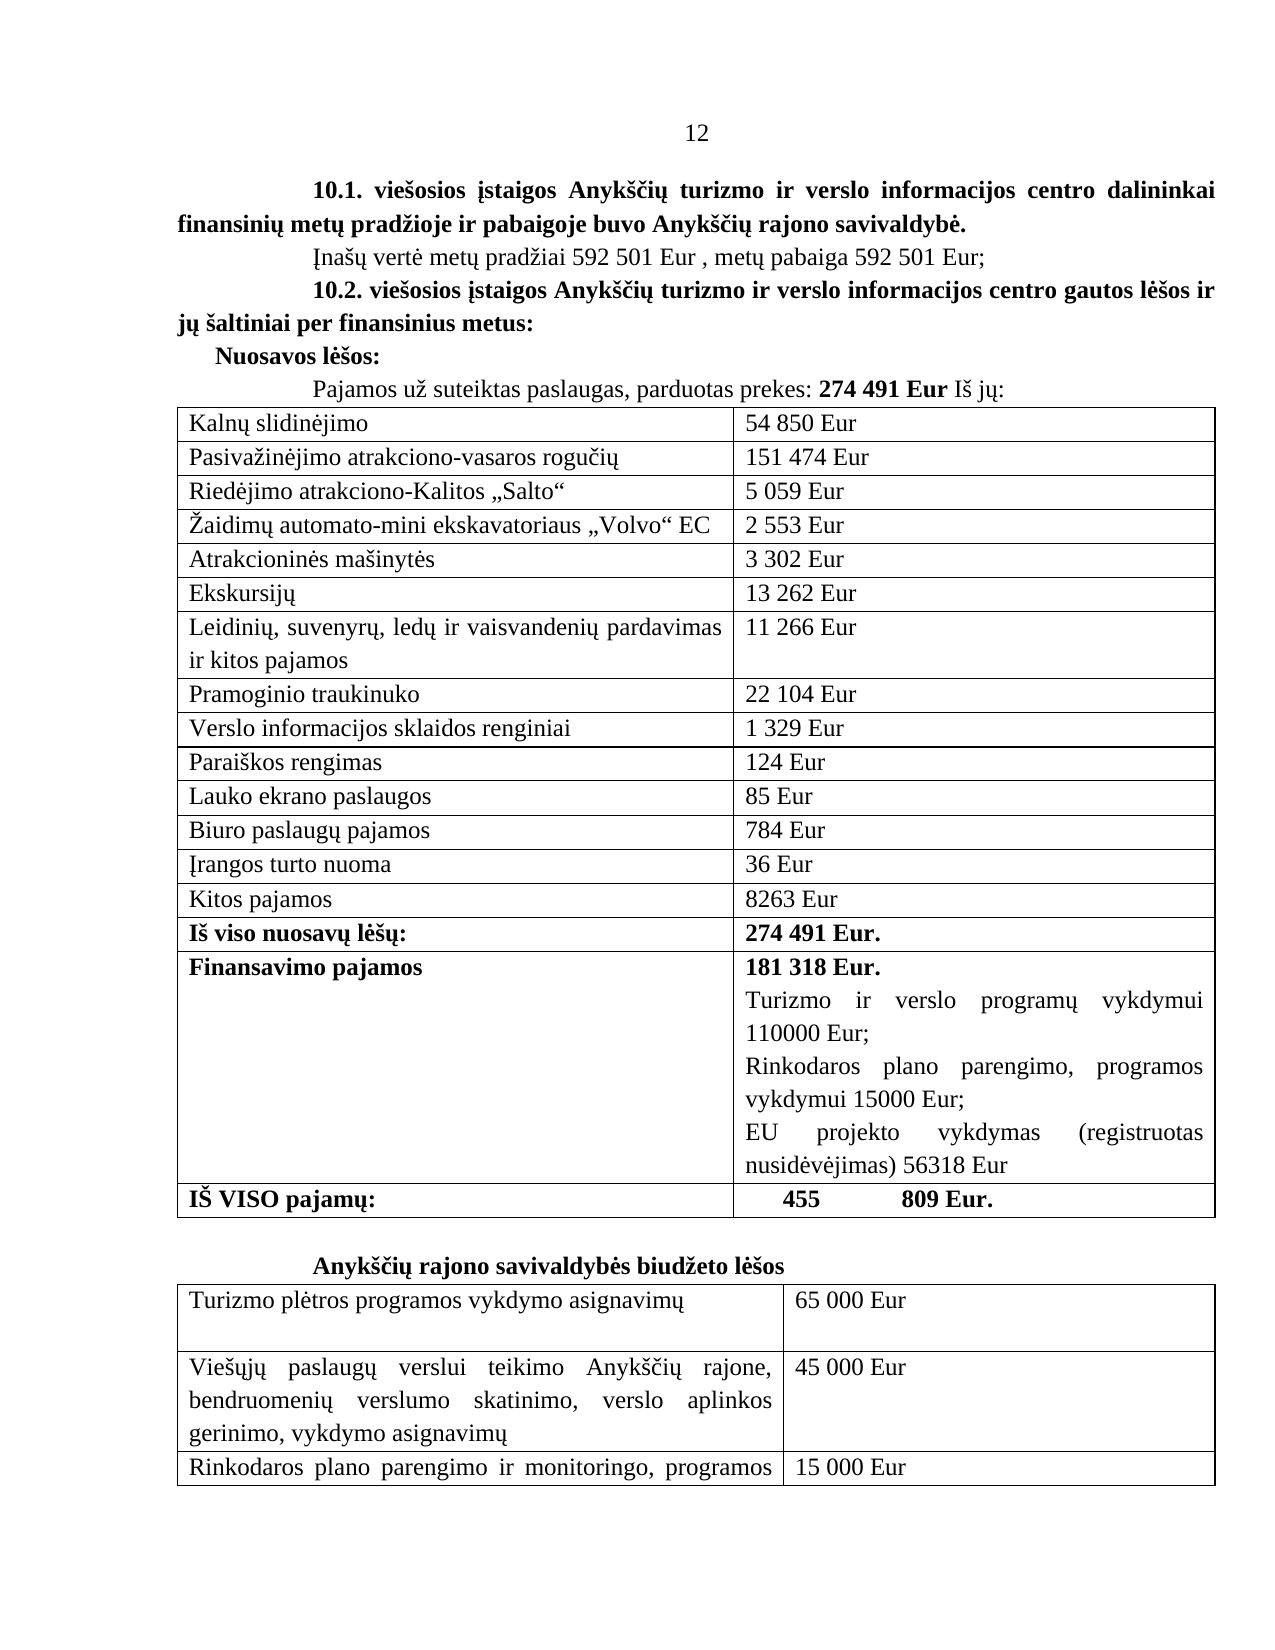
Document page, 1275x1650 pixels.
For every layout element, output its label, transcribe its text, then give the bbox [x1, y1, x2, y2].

table_cell 3 302 Eur [734, 544, 1214, 577]
table_cell Rinkodaros plano parengimo ir monitoringo, programos [178, 1452, 783, 1485]
table_cell 36 Eur [734, 850, 1214, 883]
table_cell 13 262 Eur [734, 578, 1214, 611]
text Įnašų vertė metų pradžiai 592 501 Eur , metų pabaiga 592 501 Eur; [177, 242, 1216, 270]
table_cell IŠ VISO pajamų: [178, 1184, 733, 1217]
table_cell Paraiškos rengimas [178, 748, 733, 780]
table_cell Riedėjimo atrakciono-Kalitos „Salto“ [178, 476, 733, 509]
table_header Kalnų slidinėjimo [178, 408, 733, 441]
table_cell Kitos pajamos [178, 884, 733, 917]
table_cell Įrangos turto nuoma [178, 850, 733, 883]
text Pajamos už suteiktas paslaugas, parduotas prekes: 274 491 Eur Iš jų: [177, 374, 1216, 402]
table_cell 151 474 Eur [734, 442, 1214, 475]
table_cell 274 491 Eur. [734, 918, 1214, 951]
table_cell Leidinių, suvenyrų, ledų ir vaisvandenių pardavimas ir kitos pajamos [178, 612, 733, 678]
table_cell 11 266 Eur [734, 612, 1214, 678]
table_cell 455 809 Eur. [734, 1184, 1214, 1217]
table_cell Iš viso nuosavų lėšų: [178, 918, 733, 951]
text Nuosavos lėšos: [215, 341, 1216, 369]
table_header 65 000 Eur [784, 1285, 1214, 1351]
table_cell 2 553 Eur [734, 510, 1214, 543]
table_cell Lauko ekrano paslaugos [178, 781, 733, 814]
table_header 54 850 Eur [734, 408, 1214, 441]
table_cell Finansavimo pajamos [178, 952, 733, 1183]
table_cell 8263 Eur [734, 884, 1214, 917]
text 10.2. viešosios įstaigos Anykščių turizmo ir verslo informacijos centro gautos lėšos ir jų šaltiniai per finansinius metus: [177, 275, 1216, 336]
table_cell 22 104 Eur [734, 679, 1214, 712]
table_cell Biuro paslaugų pajamos [178, 816, 733, 848]
table_cell 85 Eur [734, 781, 1214, 814]
table_cell Žaidimų automato-mini ekskavatoriaus „Volvo“ EC [178, 510, 733, 543]
table_cell 45 000 Eur [784, 1352, 1214, 1451]
table_cell 784 Eur [734, 816, 1214, 848]
table_header Turizmo plėtros programos vykdymo asignavimų [178, 1285, 783, 1351]
table_cell 5 059 Eur [734, 476, 1214, 509]
table_cell 181 318 Eur. Turizmo ir verslo programų vykdymui 110000 Eur; Rinkodaros plano parengimo, programos vykdymui 15000 Eur; EU projekto vykdymas (registruotas nusidėvėjimas) 56318 Eur [734, 952, 1214, 1183]
table_cell Viešųjų paslaugų verslui teikimo Anykščių rajone, bendruomenių verslumo skatinimo, verslo aplinkos gerinimo, vykdymo asignavimų [178, 1352, 783, 1451]
table_cell Verslo informacijos sklaidos renginiai [178, 713, 733, 746]
table_cell 124 Eur [734, 748, 1214, 780]
text 10.1. viešosios įstaigos Anykščių turizmo ir verslo informacijos centro dalininkai finansinių metų pradžioje ir pabaigoje buvo Anykščių rajono savivaldybė. [177, 176, 1216, 237]
text Anykščių rajono savivaldybės biudžeto lėšos [312, 1251, 1216, 1280]
table_cell 15 000 Eur [784, 1452, 1214, 1485]
table_cell Pasivažinėjimo atrakciono-vasaros rogučių [178, 442, 733, 475]
table_cell Pramoginio traukinuko [178, 679, 733, 712]
table_cell Ekskursijų [178, 578, 733, 611]
table_cell Atrakcioninės mašinytės [178, 544, 733, 577]
table_cell 1 329 Eur [734, 713, 1214, 746]
